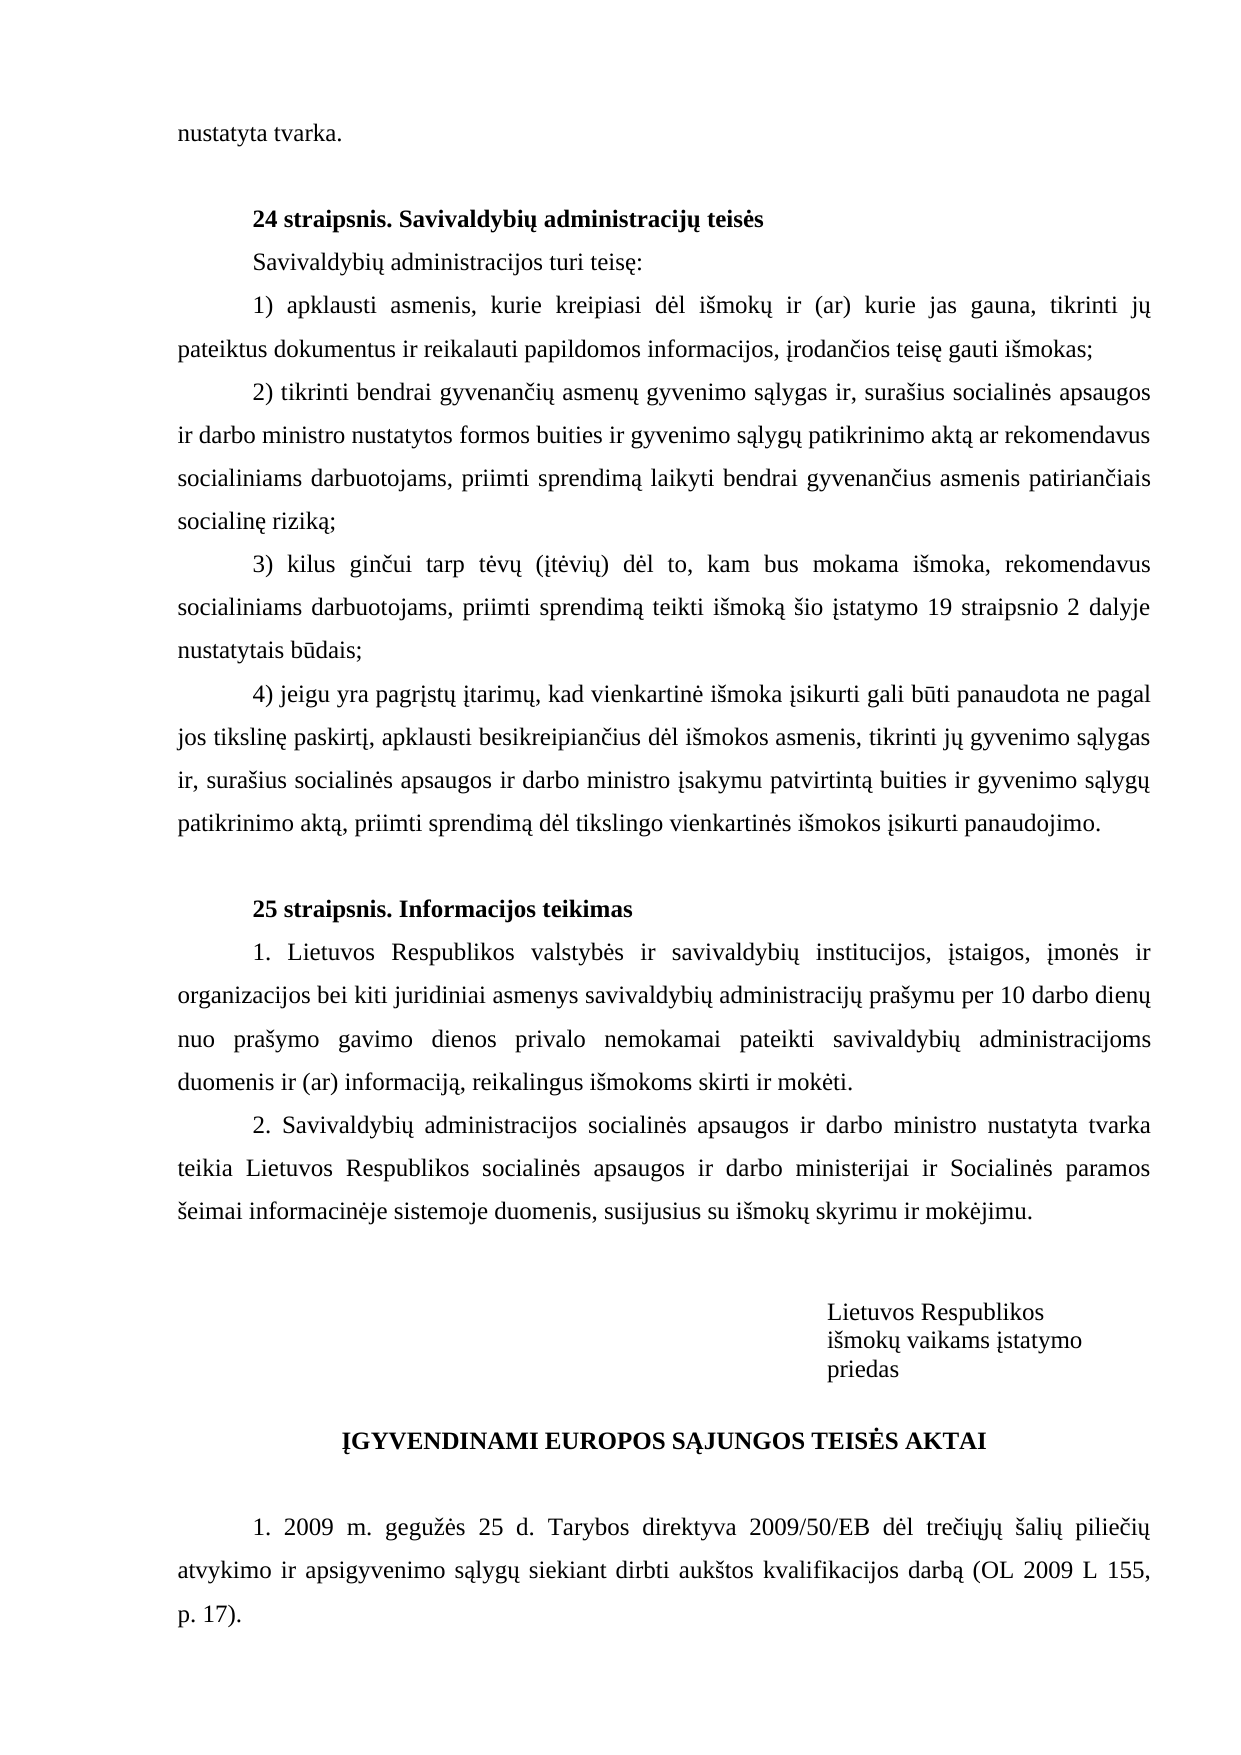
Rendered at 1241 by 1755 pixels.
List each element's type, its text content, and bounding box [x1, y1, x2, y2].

text 3) kilus ginčui tarp tėvų (įtėvių) dėl to, kam bus mokama išmoka, rekomendavus socialiniams darbuotojams, priimti sprendimą teikti išmoką šio įstatymo 19 straipsnio 2 dalyje nustatytais būdais; [177, 549, 1152, 664]
text ĮGYVENDINAMI EUROPOS SĄJUNGOS TEISĖS AKTAI [177, 1426, 1152, 1455]
text 2. Savivaldybių administracijos socialinės apsaugos ir darbo ministro nustatyta tvarka teikia Lietuvos Respublikos socialinės apsaugos ir darbo ministerijai ir Socialinės paramos šeimai informacinėje sistemoje duomenis, susijusius su išmokų skyrimu ir mokėjimu. [177, 1110, 1152, 1225]
text 1) apklausti asmenis, kurie kreipiasi dėl išmokų ir (ar) kurie jas gauna, tikrinti jų pateiktus dokumentus ir reikalauti papildomos informacijos, įrodančios teisę gauti išmokas; [177, 291, 1152, 362]
text Lietuvos Respublikos [177, 1297, 1152, 1326]
text 4) jeigu yra pagrįstų įtarimų, kad vienkartinė išmoka įsikurti gali būti panaudota ne pagal jos tikslinę paskirtį, apklausti besikreipiančius dėl išmokos asmenis, tikrinti jų gyvenimo sąlygas ir, surašius socialinės apsaugos ir darbo ministro įsakymu patvirtintą buities ir gyvenimo sąlygų patikrinimo aktą, priimti sprendimą dėl tikslingo vienkartinės išmokos įsikurti panaudojimo. [177, 679, 1152, 837]
text Savivaldybių administracijos turi teisę: [177, 247, 1152, 276]
text nustatyta tvarka. [177, 118, 1152, 147]
text 24 straipsnis. Savivaldybių administracijų teisės [177, 204, 1152, 233]
text 1. 2009 m. gegužės 25 d. Tarybos direktyva 2009/50/EB dėl trečiųjų šalių piliečių atvykimo ir apsigyvenimo sąlygų siekiant dirbti aukštos kvalifikacijos darbą (OL 2009 L 155, p. 17). [177, 1512, 1152, 1627]
text 1. Lietuvos Respublikos valstybės ir savivaldybių institucijos, įstaigos, įmonės ir organizacijos bei kiti juridiniai asmenys savivaldybių administracijų prašymu per 10 darbo dienų nuo prašymo gavimo dienos privalo nemokamai pateikti savivaldybių administracijoms duomenis ir (ar) informaciją, reikalingus išmokoms skirti ir mokėti. [177, 937, 1152, 1096]
text priedas [177, 1354, 1152, 1383]
text 2) tikrinti bendrai gyvenančių asmenų gyvenimo sąlygas ir, surašius socialinės apsaugos ir darbo ministro nustatytos formos buities ir gyvenimo sąlygų patikrinimo aktą ar rekomendavus socialiniams darbuotojams, priimti sprendimą laikyti bendrai gyvenančius asmenis patiriančiais socialinę riziką; [177, 377, 1152, 535]
text išmokų vaikams įstatymo [177, 1326, 1152, 1354]
text 25 straipsnis. Informacijos teikimas [177, 894, 1152, 923]
